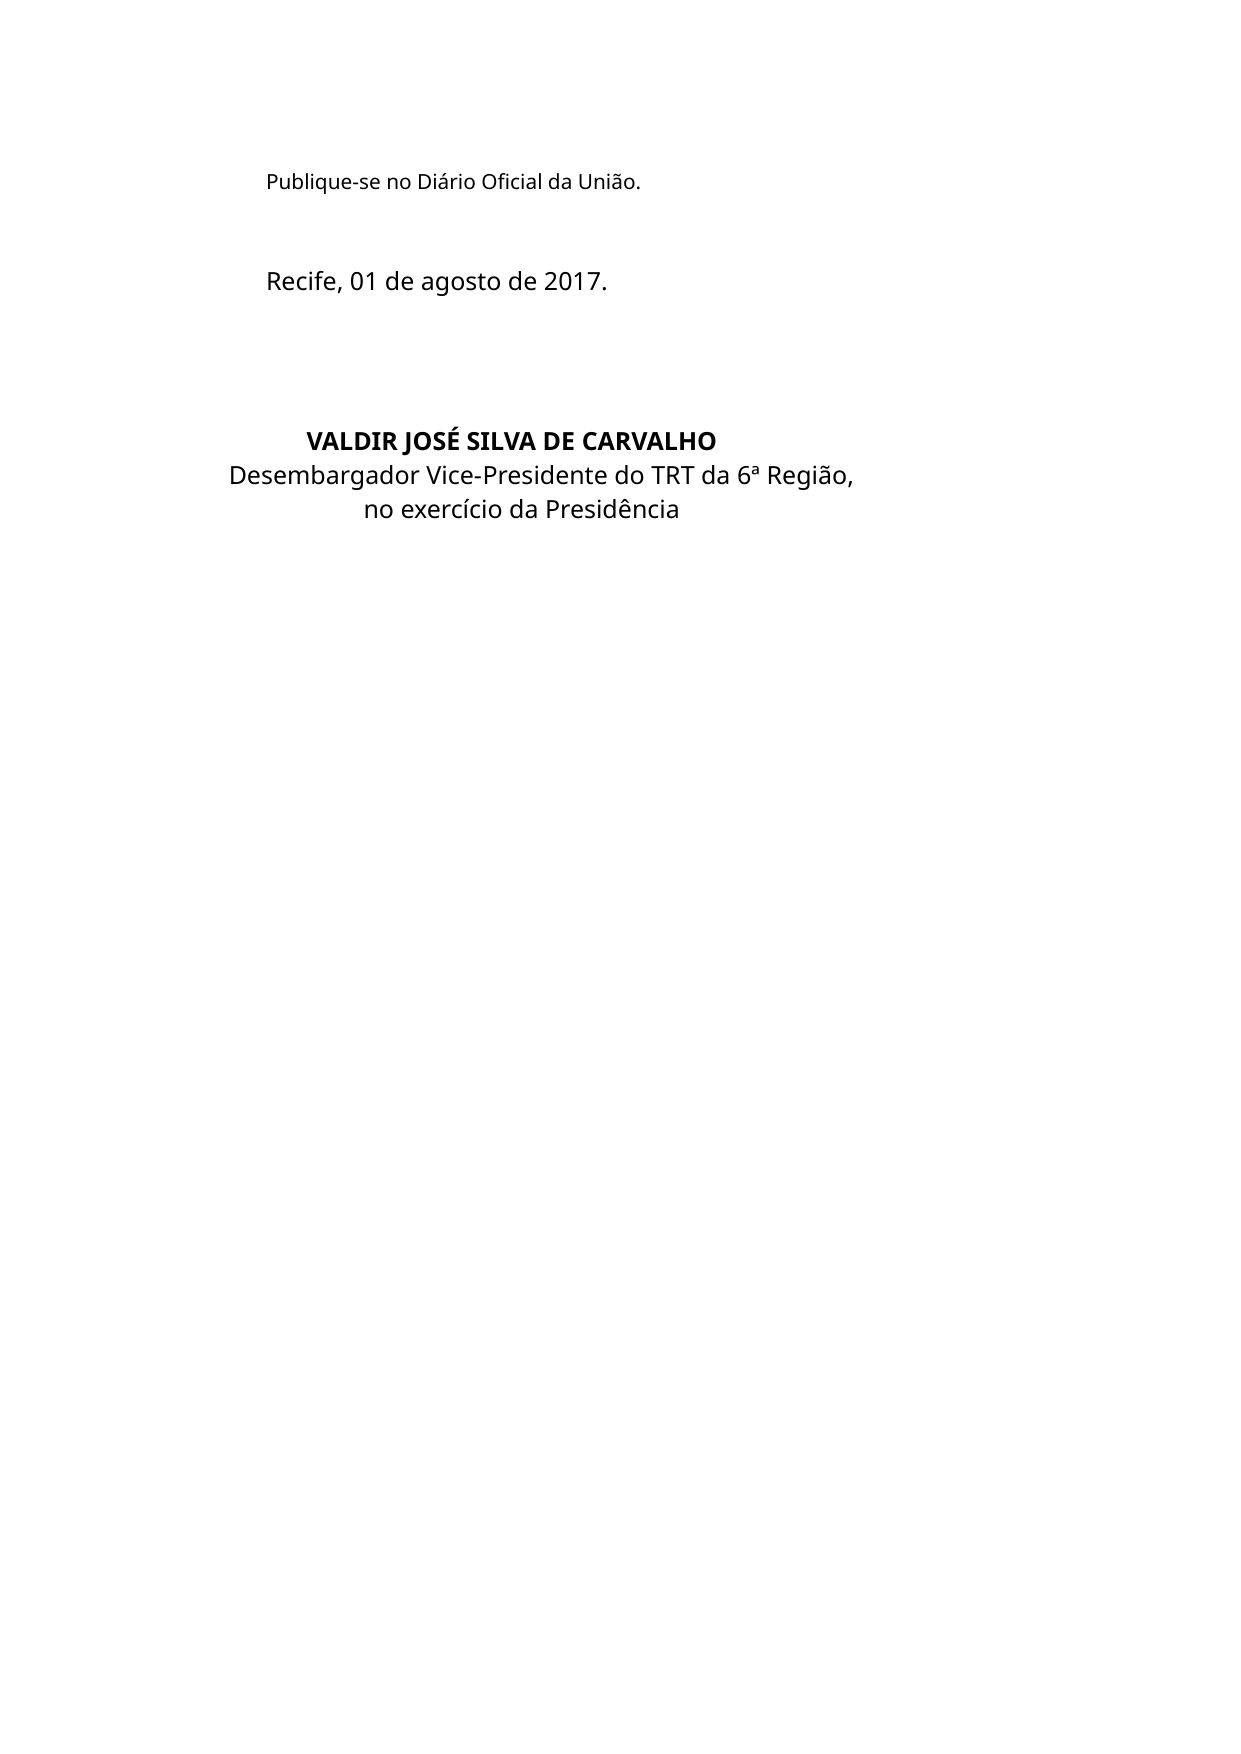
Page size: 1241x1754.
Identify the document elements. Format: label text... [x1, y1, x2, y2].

text Desembargador Vice-Presidente do TRT da 6ª Região, [118, 458, 1122, 492]
text VALDIR JOSÉ SILVA DE CARVALHO [118, 424, 1122, 458]
text no exercício da Presidência [266, 492, 1122, 526]
text Publique-se no Diário Oficial da União. [118, 167, 1122, 195]
text Recife, 01 de agosto de 2017. [118, 264, 1122, 298]
